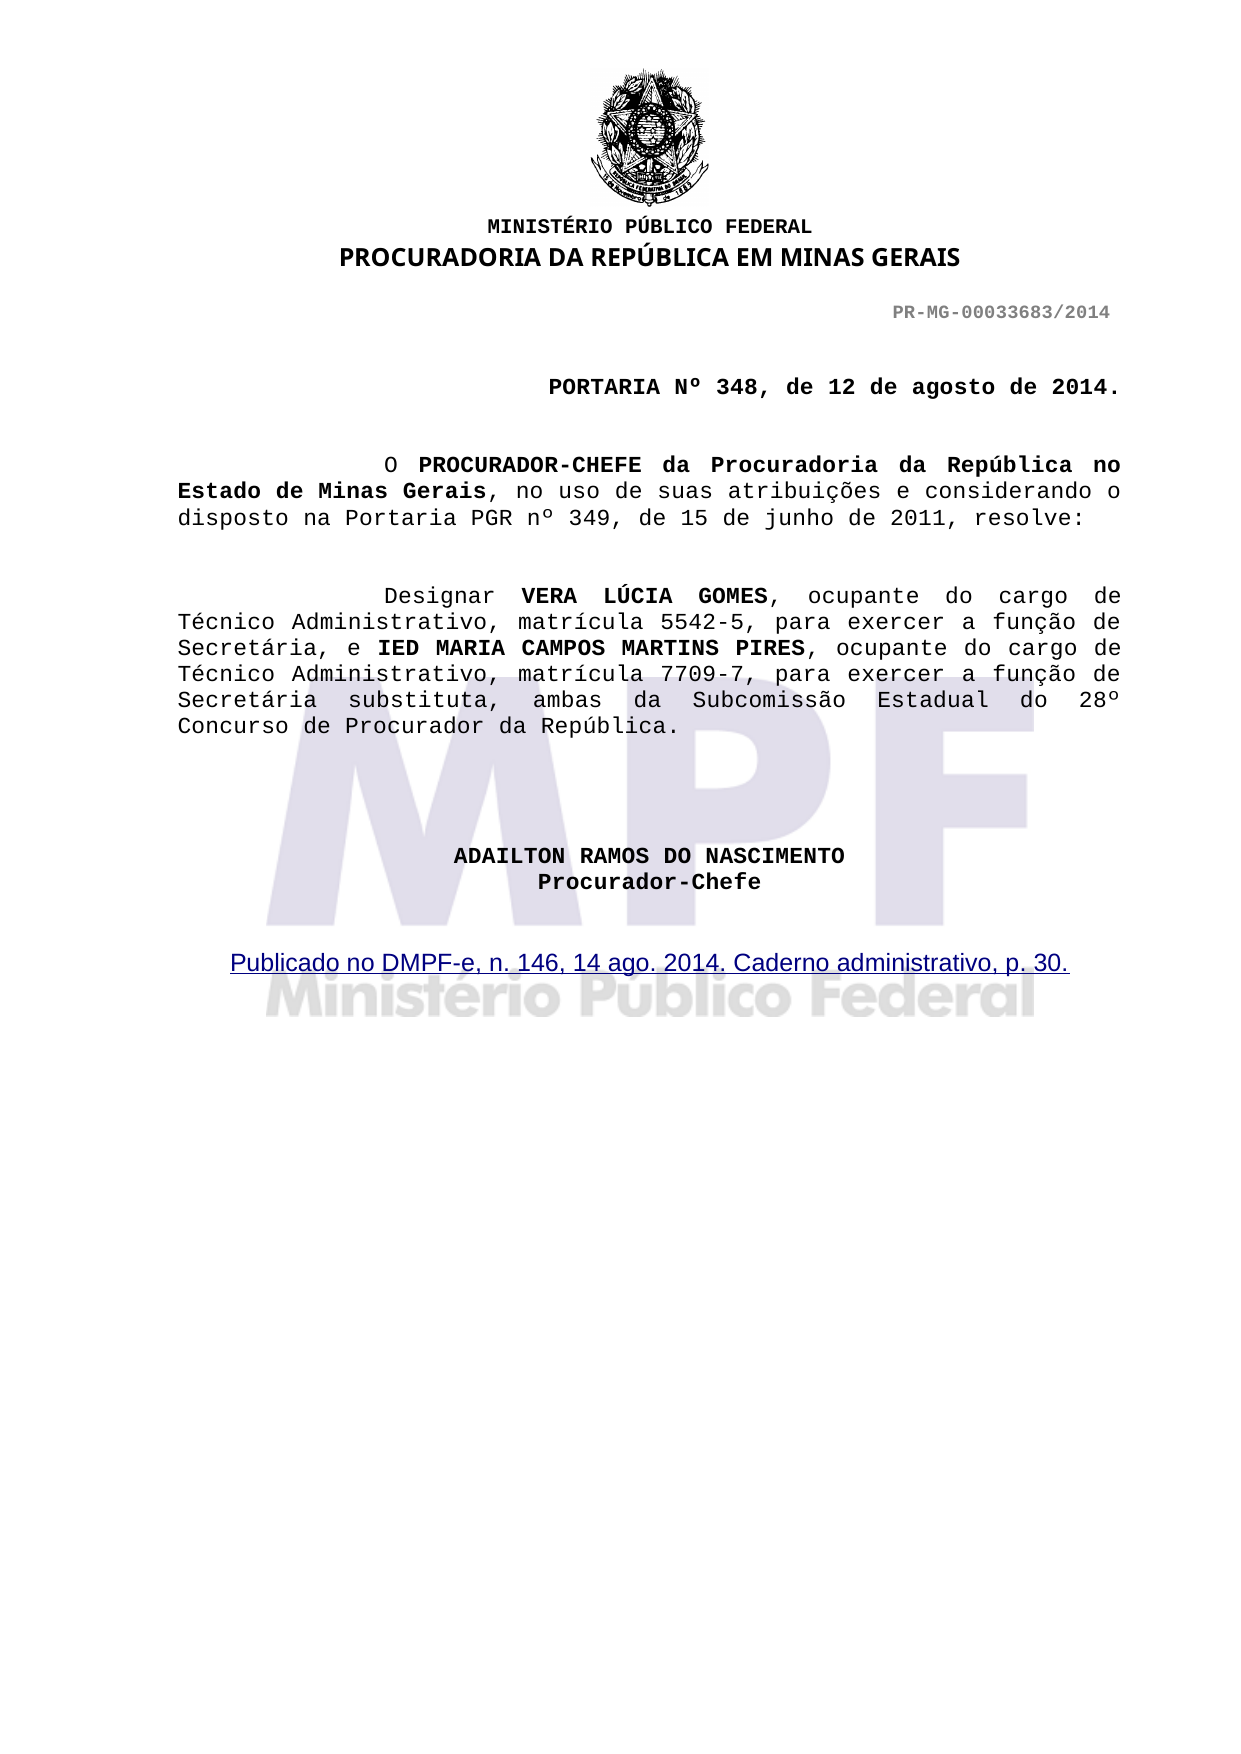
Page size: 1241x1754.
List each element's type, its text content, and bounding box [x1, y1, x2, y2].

text O PROCURADOR-CHEFE da Procuradoria da República no Estado de Minas Gerais, no uso de suas atribuições e considerando o disposto na Portaria PGR nº 349, de 15 de junho de 2011, resolve: [177, 454, 1122, 532]
picture [266, 977, 1034, 1017]
text Publicado no DMPF-e, n. 146, 14 ago. 2014. Caderno administrativo, p. 30. [177, 949, 1122, 977]
text Designar VERA LÚCIA GOMES, ocupante do cargo de Técnico Administrativo, matrícula 5542-5, para exercer a função de Secretária, e IED MARIA CAMPOS MARTINS PIRES, ocupante do cargo de Técnico Administrativo, matrícula 7709-7, para exercer a função de Secretária substituta, ambas da Subcomissão Estadual do 28º Concurso de Procurador da República. [177, 584, 1122, 740]
text Procurador-Chefe [177, 871, 1122, 897]
text ADAILTON RAMOS DO NASCIMENTO [177, 844, 1122, 871]
picture [590, 68, 709, 207]
picture [266, 897, 1034, 949]
text PORTARIA Nº 348, de 12 de agosto de 2014. [177, 376, 1122, 402]
picture [266, 740, 1034, 844]
text PR-MG-00033683/2014 [552, 299, 1122, 324]
